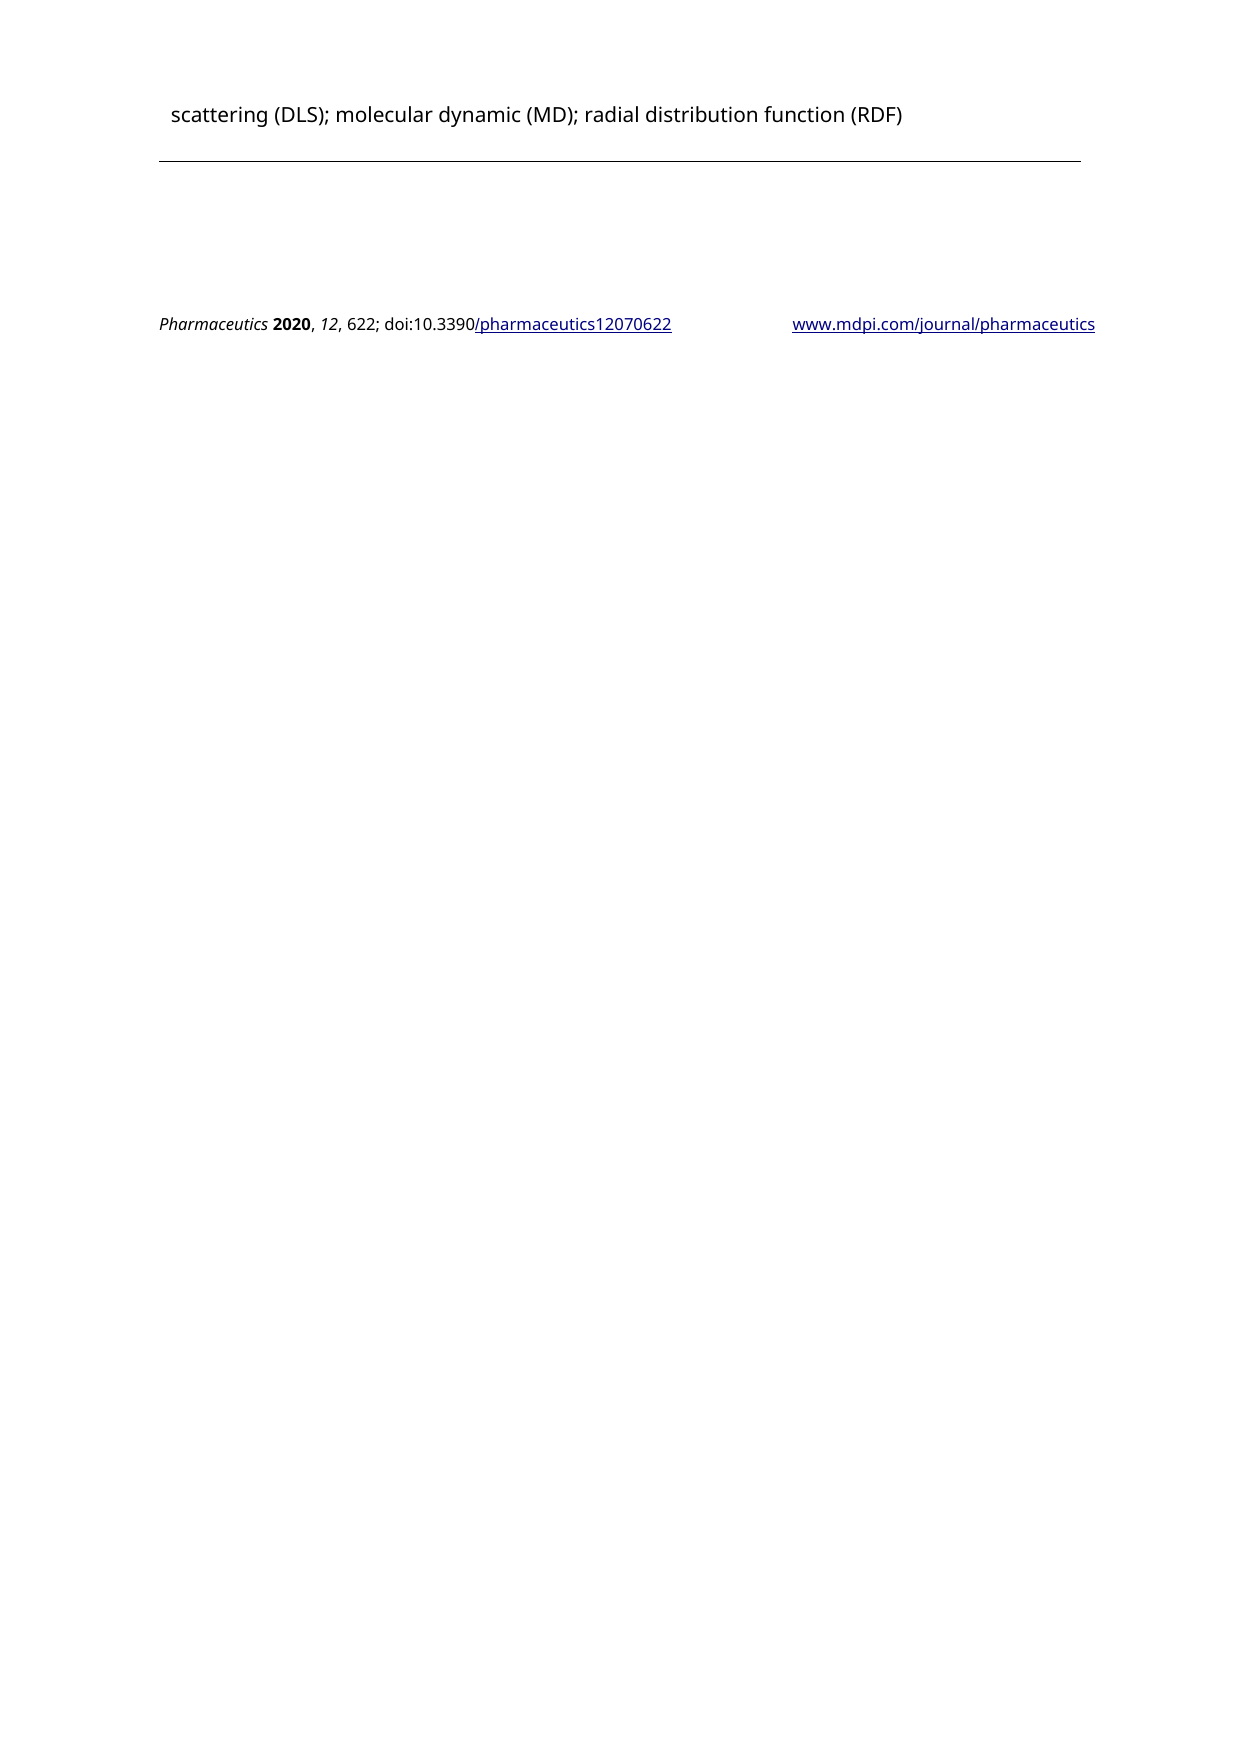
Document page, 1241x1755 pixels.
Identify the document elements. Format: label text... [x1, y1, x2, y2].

text Pharmaceutics 2020, 12, 622; doi:10.3390/pharmaceutics12070622 www.mdpi.com/journal/pharmaceutics [159, 313, 1097, 336]
text scattering (DLS); molecular dynamic (MD); radial distribution function (RDF) [171, 100, 1084, 128]
